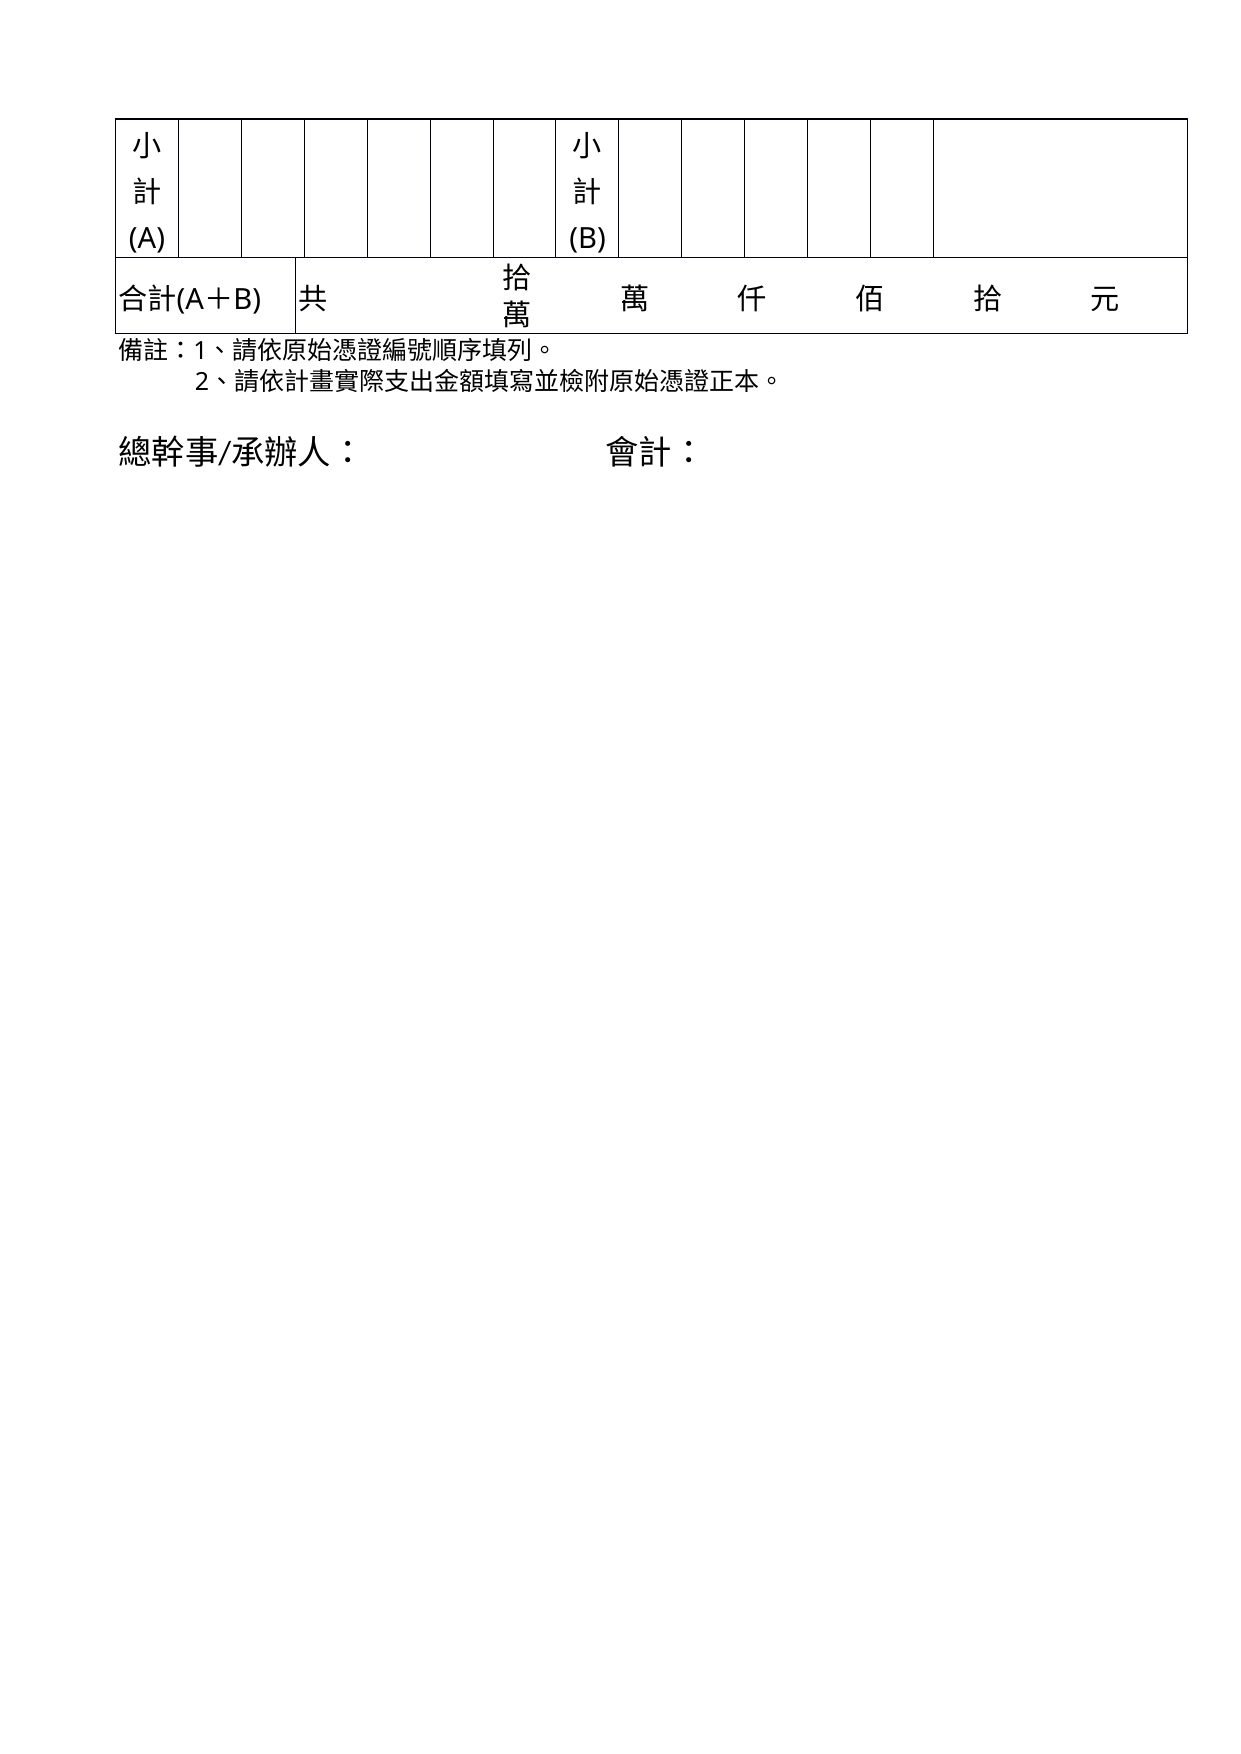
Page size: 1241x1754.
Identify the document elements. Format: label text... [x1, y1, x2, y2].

table_cell [934, 120, 1187, 257]
table_cell 小計(B) [556, 120, 618, 257]
table_cell [1122, 258, 1187, 333]
table_cell [368, 120, 430, 257]
table_cell 拾 [888, 258, 1005, 333]
table_cell [305, 120, 367, 257]
table_cell [871, 120, 933, 257]
table_cell 佰 [770, 258, 888, 333]
table_cell 小計(A) [116, 120, 178, 257]
table_cell [242, 120, 304, 257]
table_cell [745, 120, 807, 257]
table_cell [494, 120, 555, 257]
table_cell 元 [1005, 258, 1122, 333]
table_cell 拾 萬 [414, 258, 534, 333]
table_cell [431, 120, 493, 257]
text 備註：1、請依原始憑證編號順序填列。 [118, 334, 1122, 366]
table_cell [179, 120, 241, 257]
table_cell [619, 120, 681, 257]
table_cell [682, 120, 744, 257]
text 總幹事/承辦人： 會計： [118, 428, 1122, 474]
table_cell 共 [296, 258, 414, 333]
table_cell 萬 [534, 258, 652, 333]
table_cell [808, 120, 870, 257]
table_cell 合計(A＋B) [116, 258, 295, 333]
table_cell 仟 [652, 258, 770, 333]
text 2、請依計畫實際支出金額填寫並檢附原始憑證正本。 [118, 366, 1122, 397]
